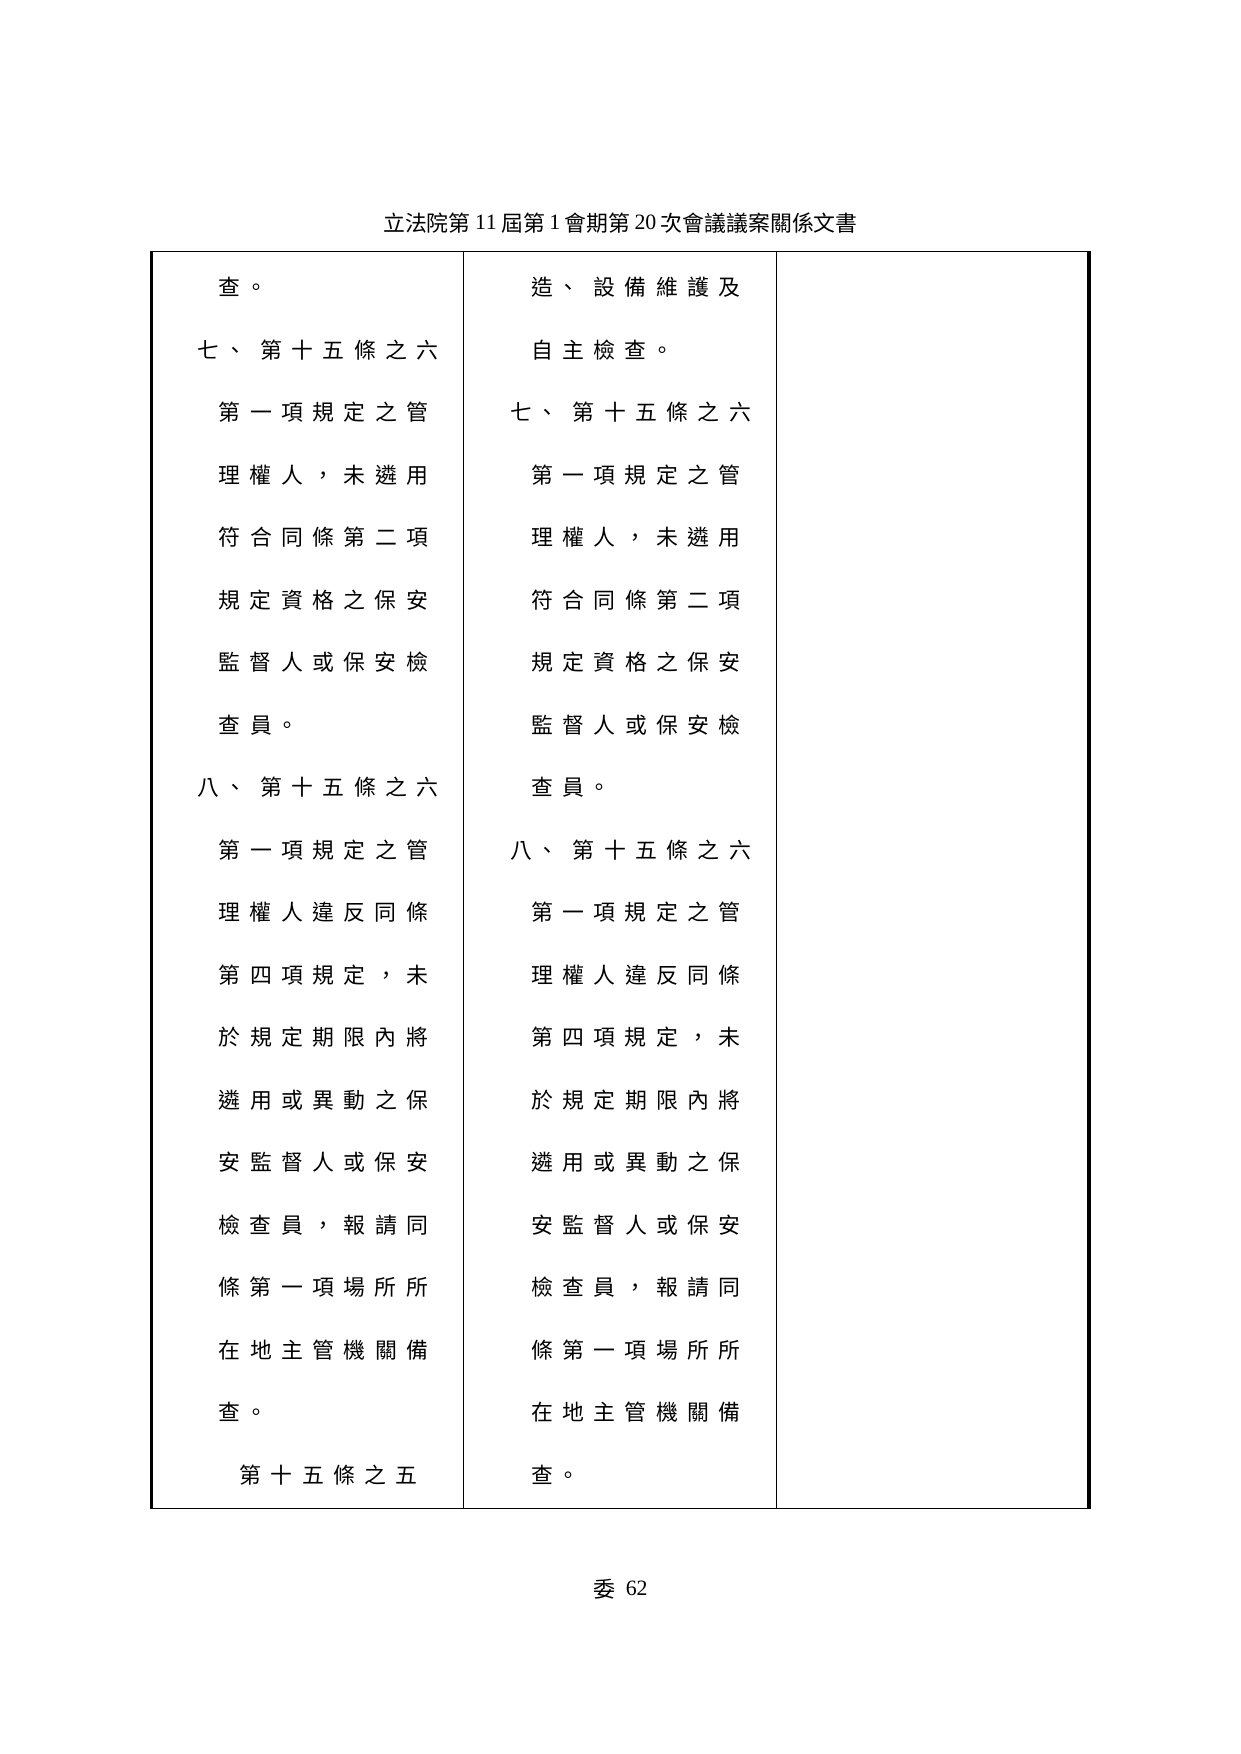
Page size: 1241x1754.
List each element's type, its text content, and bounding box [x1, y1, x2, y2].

table_cell [777, 252, 1087, 1508]
table_cell 造、設備維護及自主檢查。 七、第十五條之六第一項規定之管理權人，未遴用符合同條第二項規定資格之保安監督人或保安檢查員。 八、第十五條之六第一項規定之管理權人違反同條第四項規定，未於規定期限內將遴用或異動之保安監督人或保安檢查員，報請同條第一項場所所在地主管機關備查。 [464, 252, 776, 1508]
table_cell 查。 七、第十五條之六第一項規定之管理權人，未遴用符合同條第二項規定資格之保安監督人或保安檢查員。 八、第十五條之六第一項規定之管理權人違反同條第四項規定，未於規定期限內將遴用或異動之保安監督人或保安檢查員，報請同條第一項場所所在地主管機關備查。 第十五條之五 [153, 252, 463, 1508]
